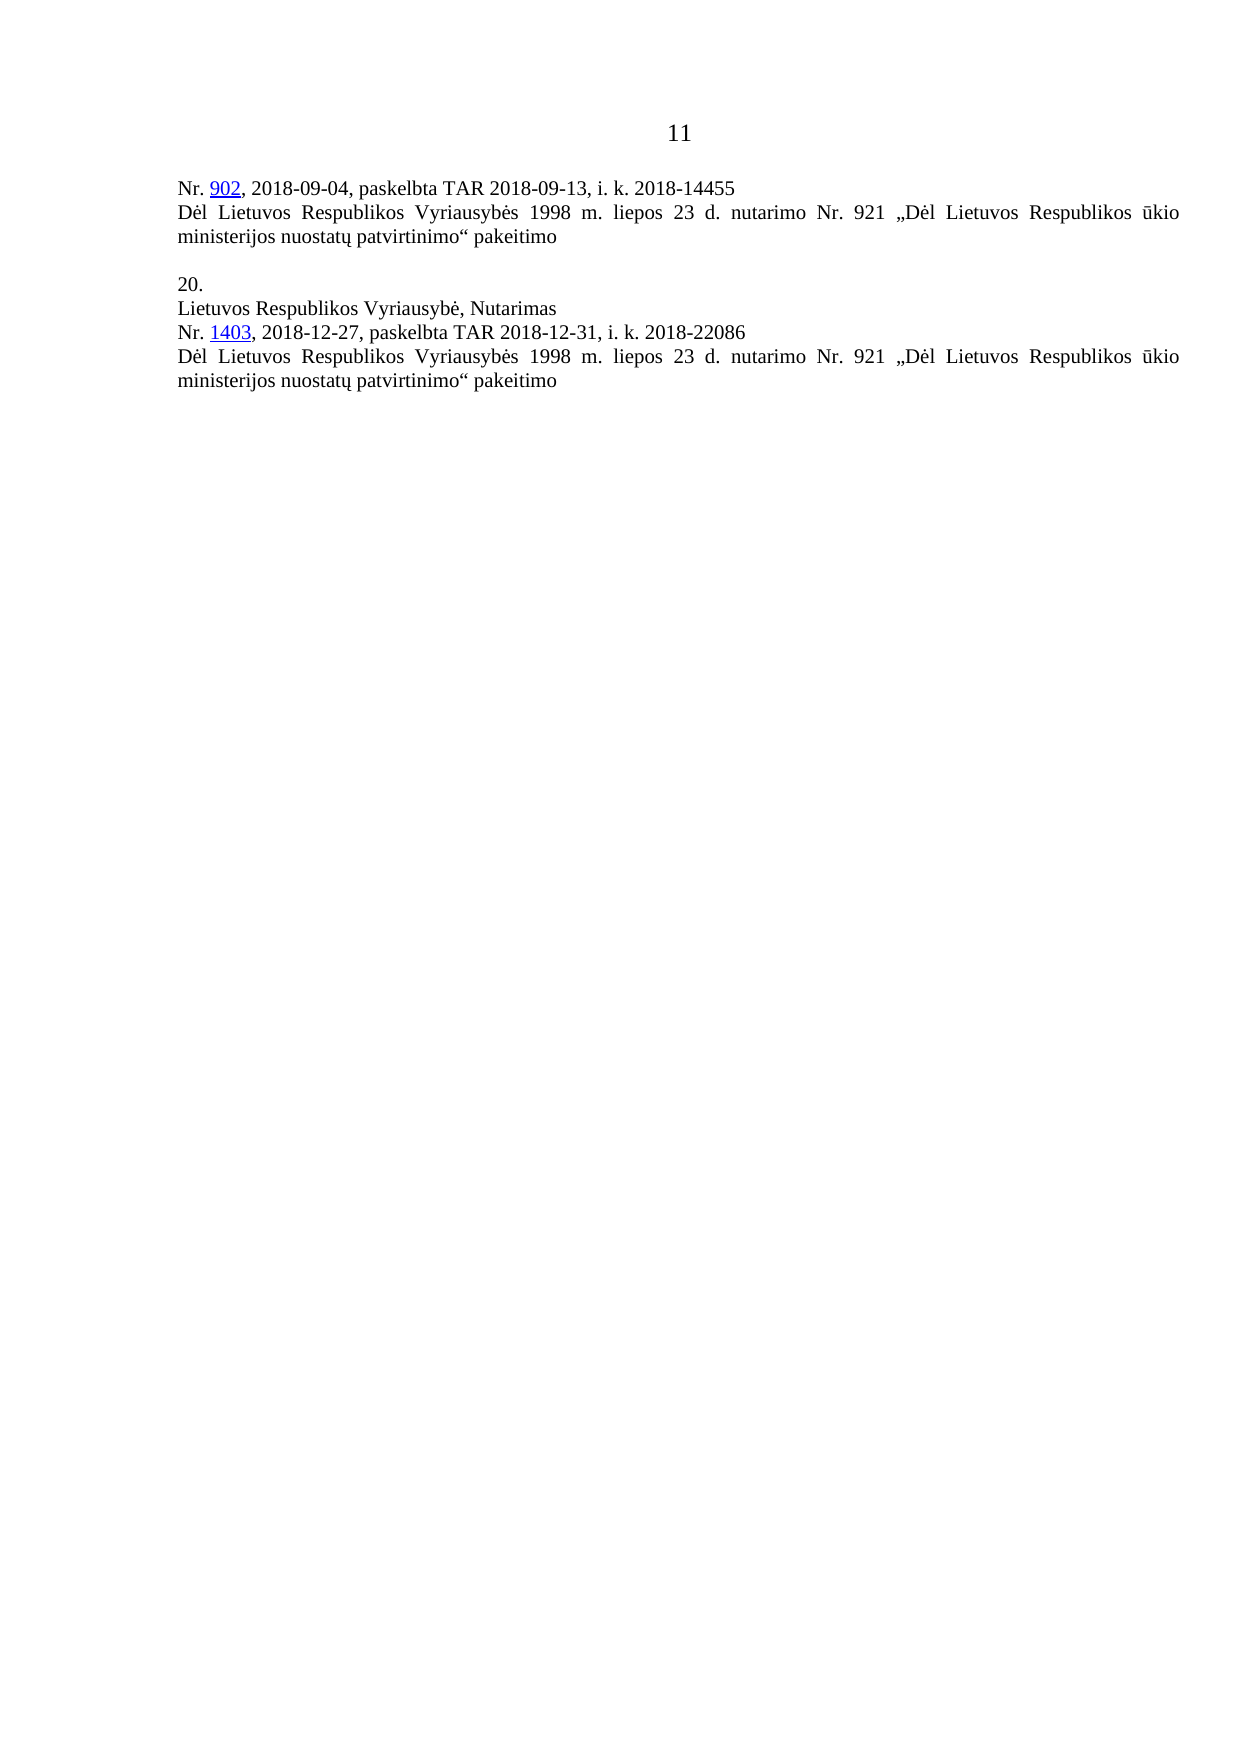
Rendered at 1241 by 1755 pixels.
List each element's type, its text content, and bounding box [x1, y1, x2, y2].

text Nr. 1403, 2018-12-27, paskelbta TAR 2018-12-31, i. k. 2018-22086 [177, 320, 1181, 344]
text Nr. 902, 2018-09-04, paskelbta TAR 2018-09-13, i. k. 2018-14455 [177, 176, 1181, 200]
text 20. [177, 272, 1181, 296]
text Lietuvos Respublikos Vyriausybė, Nutarimas [177, 296, 1181, 320]
text Dėl Lietuvos Respublikos Vyriausybės 1998 m. liepos 23 d. nutarimo Nr. 921 „Dėl Lietuvos Respublikos ūkio ministerijos nuostatų patvirtinimo“ pakeitimo [177, 200, 1181, 248]
text Dėl Lietuvos Respublikos Vyriausybės 1998 m. liepos 23 d. nutarimo Nr. 921 „Dėl Lietuvos Respublikos ūkio ministerijos nuostatų patvirtinimo“ pakeitimo [177, 344, 1181, 392]
